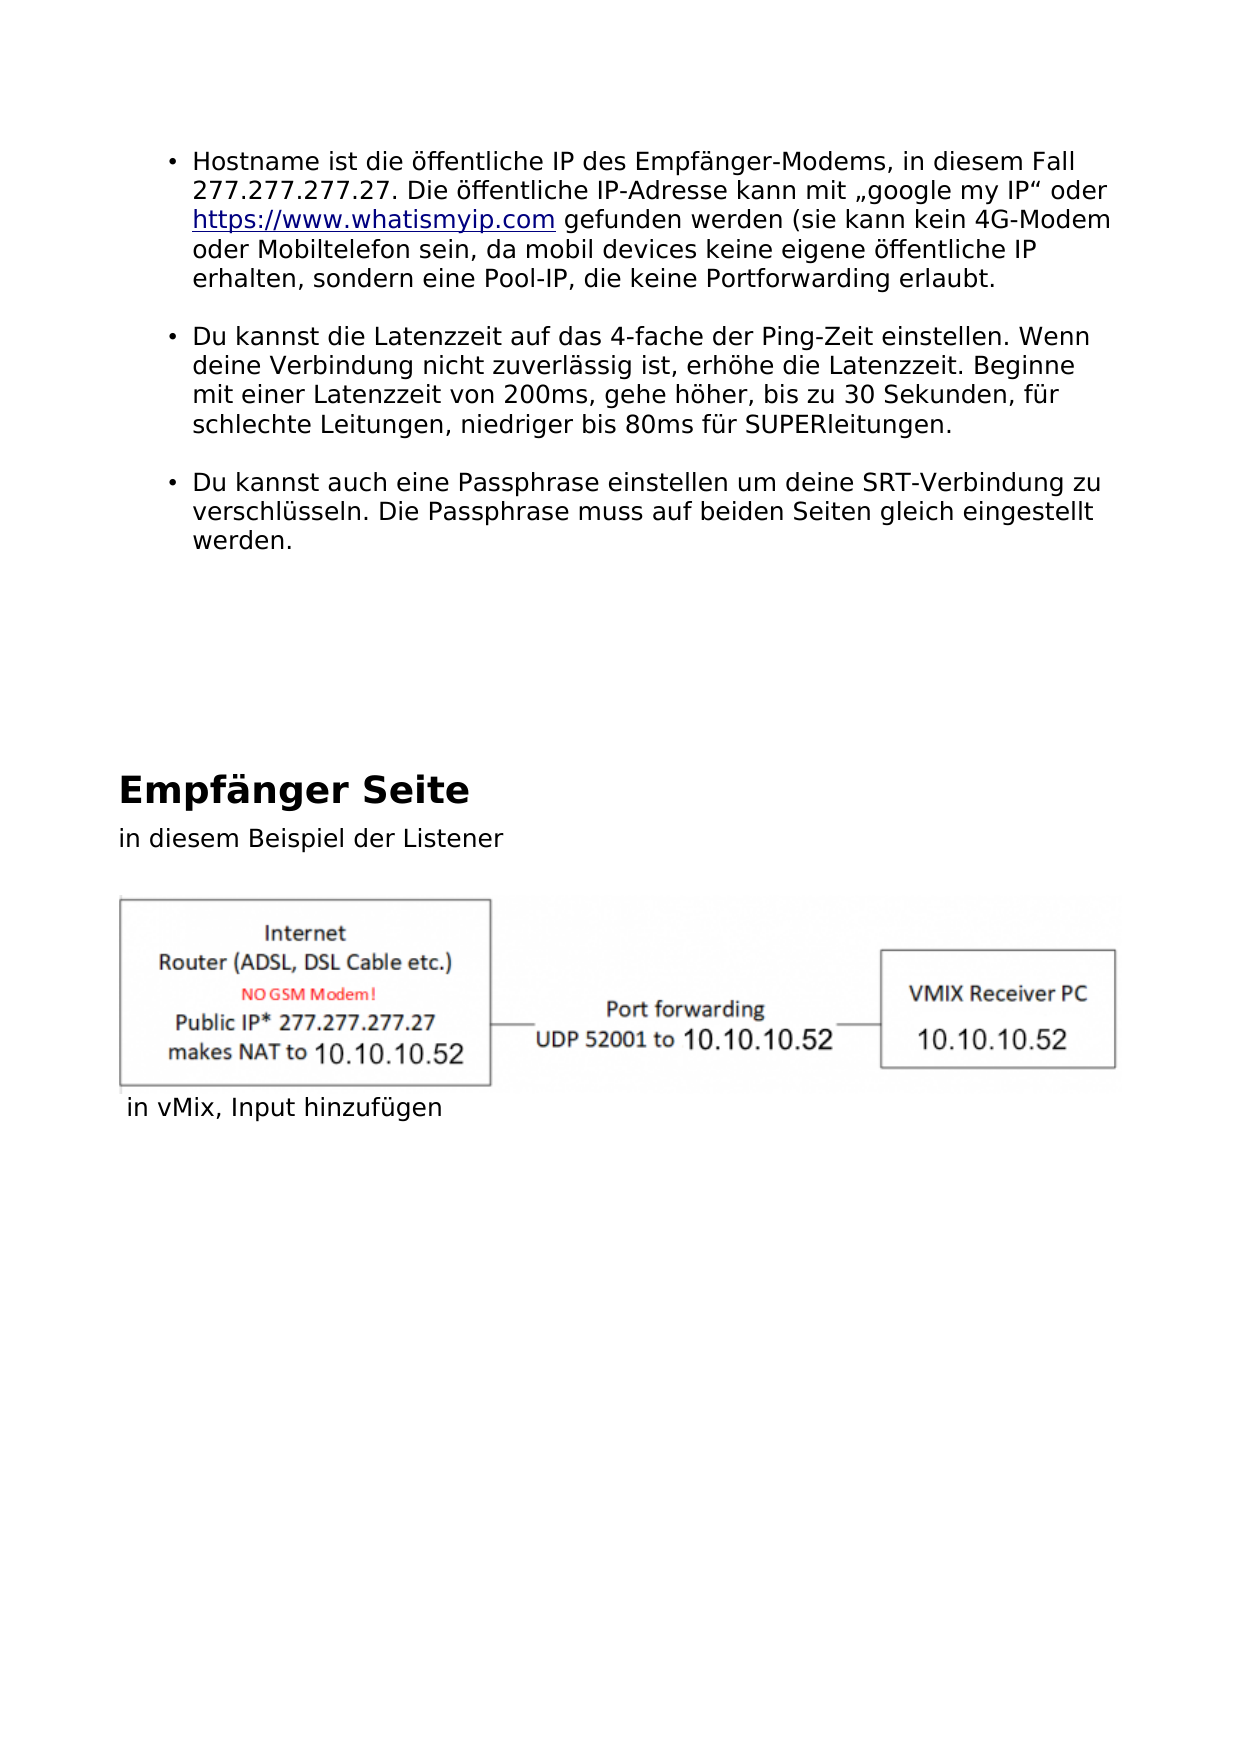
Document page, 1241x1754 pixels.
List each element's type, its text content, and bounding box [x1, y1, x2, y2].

picture [118, 895, 1123, 1094]
list Du kannst auch eine Passphrase einstellen um deine SRT-Verbindung zu verschlüsseln. Die Passphrase muss auf beiden Seiten gleich eingestellt werden. [177, 468, 1122, 585]
list Hostname ist die öffentliche IP des Empfänger-Modems, in diesem Fall 277.277.277.27. Die öffentliche IP-Adresse kann mit „google my IP“ oder https://www.whatismyip.com gefunden werden (sie kann kein 4G-Modem oder Mobiltelefon sein, da mobil devices keine eigene öffentliche IP erhalten, sondern eine Pool-IP, die keine Portforwarding erlaubt. [177, 147, 1122, 322]
text in vMix, Input hinzufügen [118, 1094, 1122, 1152]
list Du kannst die Latenzzeit auf das 4-fache der Ping-Zeit einstellen. Wenn deine Verbindung nicht zuverlässig ist, erhöhe die Latenzzeit. Beginne mit einer Latenzzeit von 200ms, gehe höher, bis zu 30 Sekunden, für schlechte Leitungen, niedriger bis 80ms für SUPERleitungen. [177, 322, 1122, 468]
subtitle Empfänger Seite [118, 768, 1122, 812]
text in diesem Beispiel der Listener [118, 824, 1122, 883]
list [177, 118, 1122, 147]
